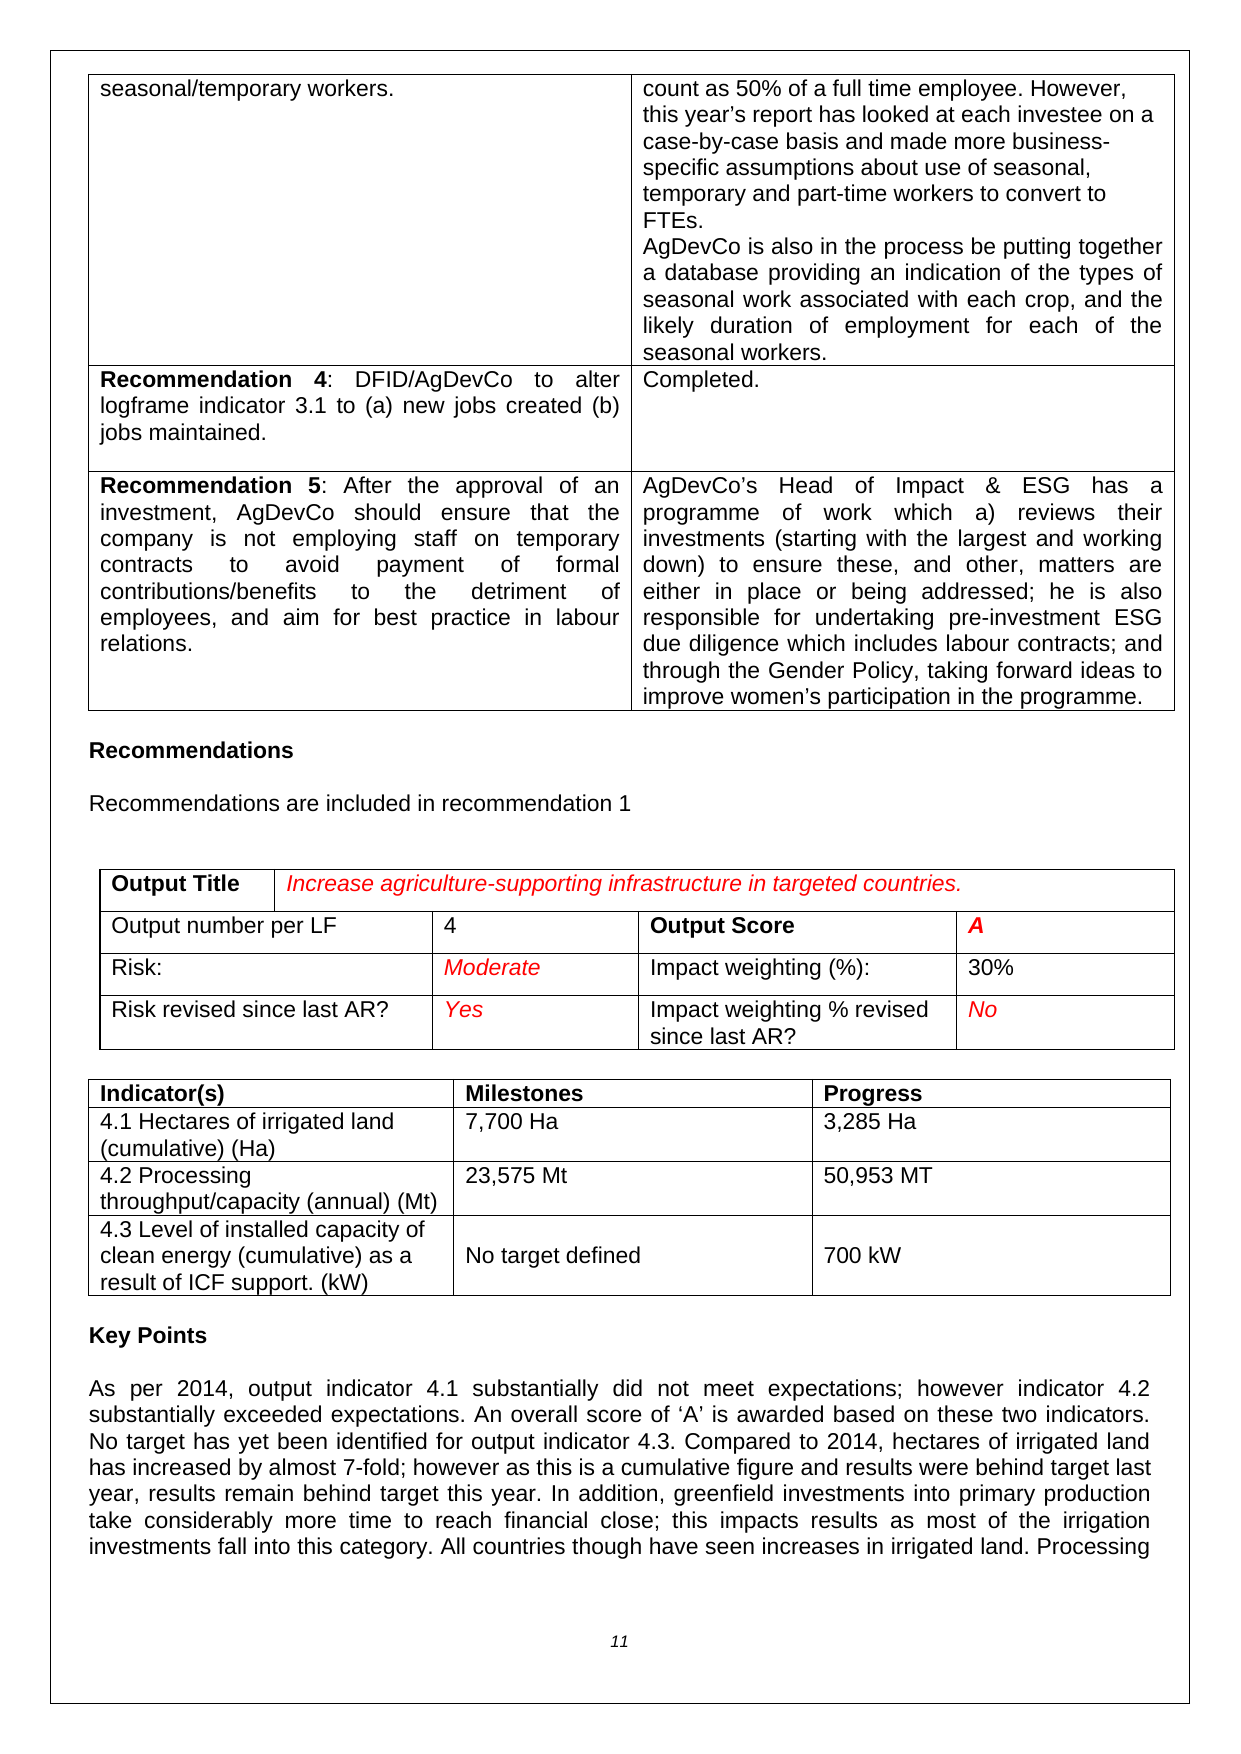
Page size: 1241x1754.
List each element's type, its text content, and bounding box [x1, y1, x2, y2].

table_cell Recommendation 4: DFID/AgDevCo to alter logframe indicator 3.1 to (a) new jobs created (b) jobs maintained. [89, 366, 631, 471]
table_cell Risk: [101, 954, 432, 995]
table_cell Recommendation 5: After the approval of an investment, AgDevCo should ensure that the company is not employing staff on temporary contracts to avoid payment of formal contributions/benefits to the detriment of employees, and aim for best practice in labour relations. [89, 472, 631, 709]
table_cell No [957, 996, 1174, 1049]
table_cell seasonal/temporary workers. [89, 75, 631, 365]
table_cell 4 [433, 912, 638, 953]
table_cell Impact weighting % revised since last AR? [639, 996, 956, 1049]
table_cell 50,953 MT [813, 1162, 1170, 1215]
table_cell 4.3 Level of installed capacity of clean energy (cumulative) as a result of ICF support. (kW) [89, 1216, 453, 1295]
table_cell Risk revised since last AR? [101, 996, 432, 1049]
table_cell A [957, 912, 1174, 953]
table_cell 3,285 Ha [813, 1108, 1170, 1161]
table_cell 4.2 Processing throughput/capacity (annual) (Mt) [89, 1162, 453, 1215]
table_header Increase agriculture-supporting infrastructure in targeted countries. [275, 870, 1174, 911]
table_header Indicator(s) [89, 1080, 453, 1107]
table_cell AgDevCo’s Head of Impact & ESG has a programme of work which a) reviews their investments (starting with the largest and working down) to ensure these, and other, matters are either in place or being addressed; he is also responsible for undertaking pre-investment ESG due diligence which includes labour contracts; and through the Gender Policy, taking forward ideas to improve women’s participation in the programme. [632, 472, 1174, 709]
table_cell 30% [957, 954, 1174, 995]
table_cell Impact weighting (%): [639, 954, 956, 995]
text Recommendations are included in recommendation 1 [89, 789, 1152, 816]
table_cell Yes [433, 996, 638, 1049]
text As per 2014, output indicator 4.1 substantially did not meet expectations; however indicator 4.2 substantially exceeded expectations. An overall score of ‘A’ is awarded based on these two indicators. No target has yet been identified for output indicator 4.3. Compared to 2014, hectares of irrigated land has increased by almost 7-fold; however as this is a cumulative figure and results were behind target last year, results remain behind target this year. In addition, greenfield investments into primary production take considerably more time to reach financial close; this impacts results as most of the irrigation investments fall into this category. All countries though have seen increases in irrigated land. Processing [89, 1375, 1152, 1586]
table_cell 4.1 Hectares of irrigated land (cumulative) (Ha) [89, 1108, 453, 1161]
table_cell Output Score [639, 912, 956, 953]
table_header Milestones [454, 1080, 812, 1107]
table_cell 23,575 Mt [454, 1162, 812, 1215]
table_cell Completed. [632, 366, 1174, 471]
table_header Progress [813, 1080, 1170, 1107]
table_header Output Title [101, 870, 274, 911]
text Key Points [89, 1322, 1152, 1348]
table_cell Moderate [433, 954, 638, 995]
table_cell No target defined [454, 1216, 812, 1295]
text Recommendations [89, 737, 1152, 763]
table_cell 7,700 Ha [454, 1108, 812, 1161]
table_cell count as 50% of a full time employee. However, this year’s report has looked at each investee on a case-by-case basis and made more business-specific assumptions about use of seasonal, temporary and part-time workers to convert to FTEs. AgDevCo is also in the process be putting together a database providing an indication of the types of seasonal work associated with each crop, and the likely duration of employment for each of the seasonal workers. [632, 75, 1174, 365]
table_cell 700 kW [813, 1216, 1170, 1295]
table_cell Output number per LF [101, 912, 432, 953]
